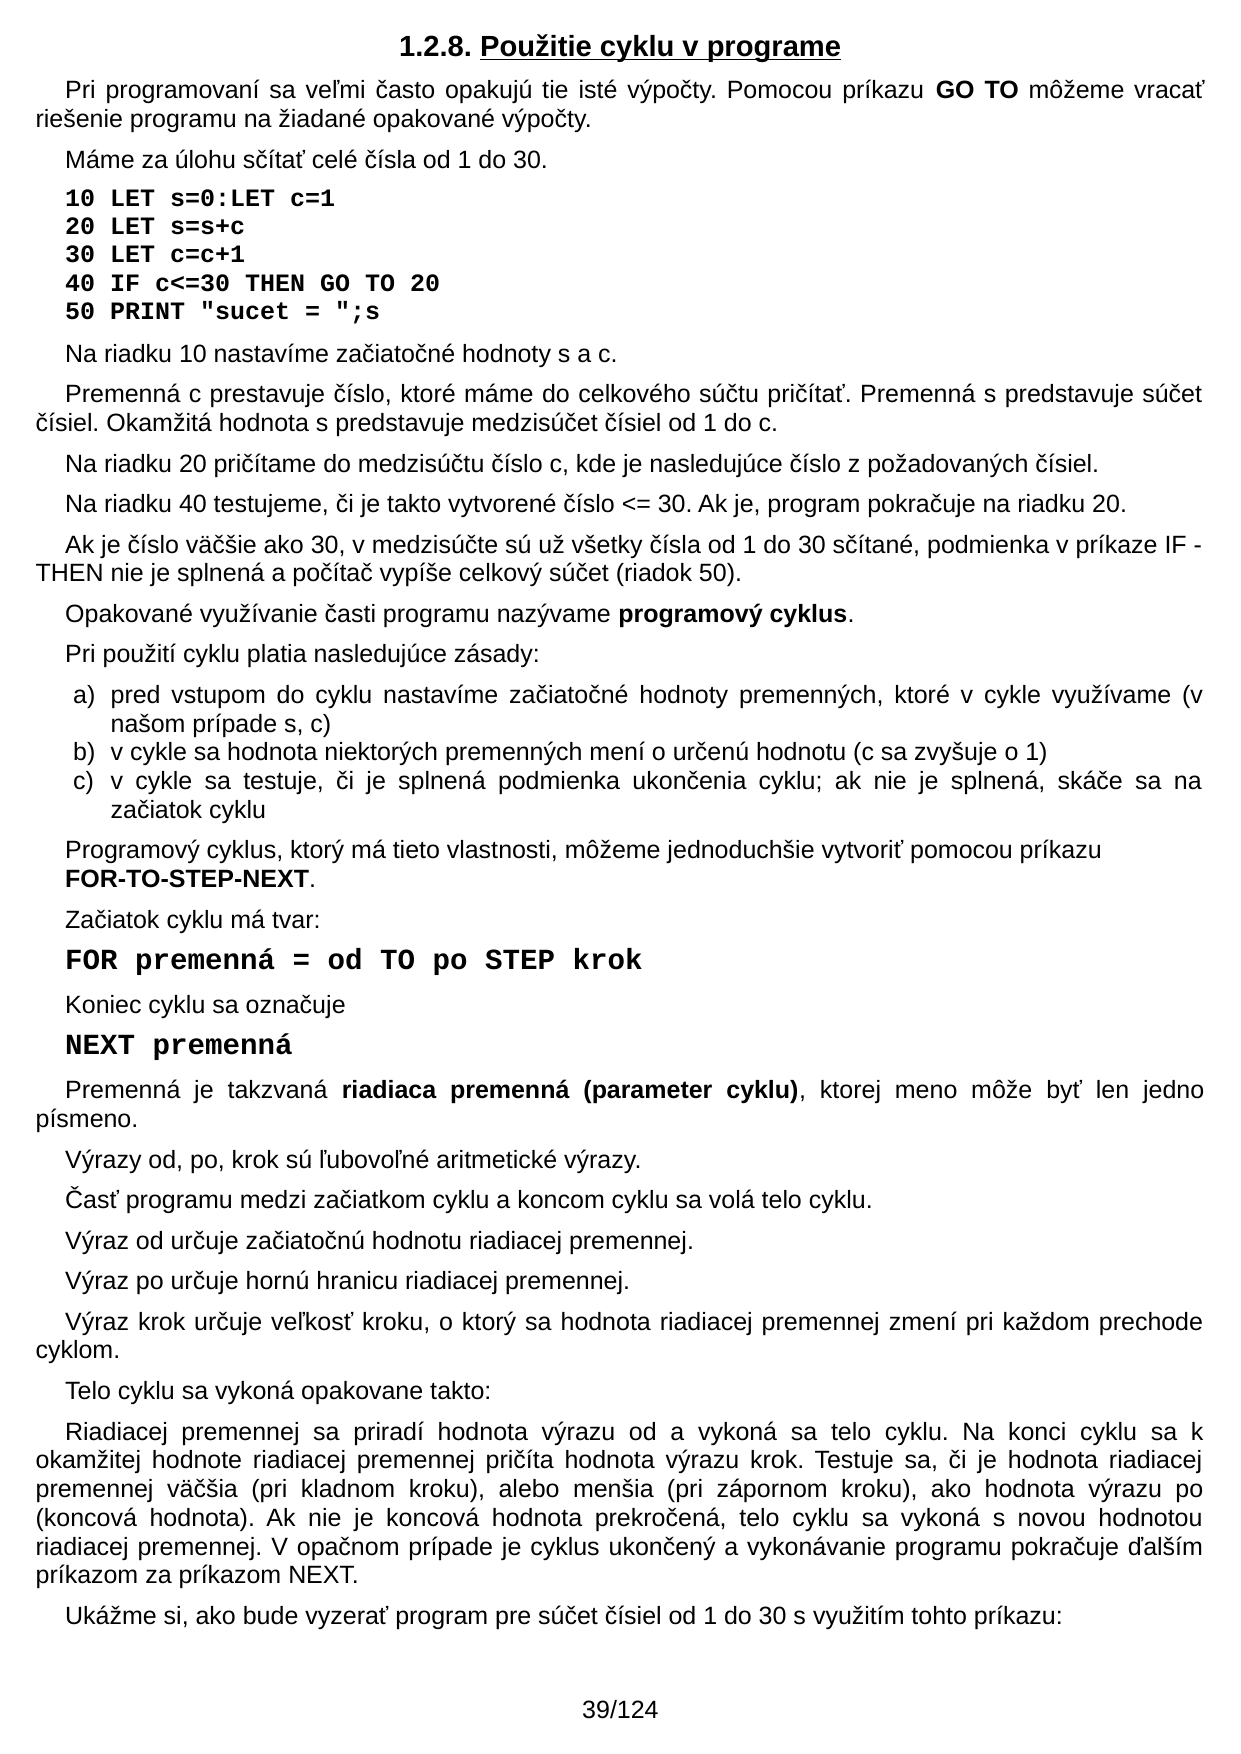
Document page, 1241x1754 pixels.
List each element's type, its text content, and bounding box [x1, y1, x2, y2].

text Premenná c prestavuje číslo, ktoré máme do celkového súčtu pričítať. Premenná s predstavuje súčet čísiel. Okamžitá hodnota s predstavuje medzisúčet čísiel od 1 do c. [35, 379, 1205, 437]
text Máme za úlohu sčítať celé čísla od 1 do 30. [35, 145, 1205, 173]
subtitle Použitie cyklu v programe [35, 29, 1205, 63]
text Koniec cyklu sa označuje [35, 990, 1205, 1019]
text Opakované využívanie časti programu nazývame programový cyklus. [35, 599, 1205, 628]
text 40 IF c<=30 THEN GO TO 20 [65, 270, 1205, 299]
text Začiatok cyklu má tvar: [35, 905, 1205, 933]
text Časť programu medzi začiatkom cyklu a koncom cyklu sa volá telo cyklu. [35, 1185, 1205, 1214]
text Výraz po určuje hornú hranicu riadiacej premennej. [35, 1266, 1205, 1295]
text Pri použití cyklu platia nasledujúce zásady: [35, 639, 1205, 668]
text Na riadku 10 nastavíme začiatočné hodnoty s a c. [35, 339, 1205, 367]
text Na riadku 20 pričítame do medzisúčtu číslo c, kde je nasledujúce číslo z požadovaných čísiel. [35, 448, 1205, 477]
text Na riadku 40 testujeme, či je takto vytvorené číslo <= 30. Ak je, program pokračuje na riadku 20. [35, 489, 1205, 518]
text Výraz od určuje začiatočnú hodnotu riadiacej premennej. [35, 1226, 1205, 1254]
list v cykle sa hodnota niektorých premenných mení o určenú hodnotu (c sa zvyšuje o 1) [73, 737, 1205, 766]
text Pri programovaní sa veľmi často opakujú tie isté výpočty. Pomocou príkazu GO TO môžeme vracať riešenie programu na žiadané opakované výpočty. [35, 76, 1205, 133]
text 50 PRINT "sucet = ";s [65, 299, 1205, 327]
text Výrazy od, po, krok sú ľubovoľné aritmetické výrazy. [35, 1144, 1205, 1173]
text Premenná je takzvaná riadiaca premenná (parameter cyklu), ktorej meno môže byť len jedno písmeno. [35, 1075, 1205, 1133]
text FOR premenná = od TO po STEP krok [65, 945, 1205, 978]
text 30 LET c=c+1 [65, 242, 1205, 270]
text Riadiacej premennej sa priradí hodnota výrazu od a vykoná sa telo cyklu. Na konci cyklu sa k okamžitej hodnote riadiacej premennej pričíta hodnota výrazu krok. Testuje sa, či je hodnota riadiacej premennej väčšia (pri kladnom kroku), alebo menšia (pri zápornom kroku), ako hodnota výrazu po (koncová hodnota). Ak nie je koncová hodnota prekročená, telo cyklu sa vykoná s novou hodnotou riadiacej premennej. V opačnom prípade je cyklus ukončený a vykonávanie programu pokračuje ďalším príkazom za príkazom NEXT. [35, 1416, 1205, 1589]
text Telo cyklu sa vykoná opakovane takto: [35, 1376, 1205, 1405]
text Ukážme si, ako bude vyzerať program pre súčet čísiel od 1 do 30 s využitím tohto príkazu: [35, 1601, 1205, 1629]
list pred vstupom do cyklu nastavíme začiatočné hodnoty premenných, ktoré v cykle využívame (v našom prípade s, c) [73, 680, 1205, 737]
text FOR-TO-STEP-NEXT. [35, 864, 1205, 893]
text 10 LET s=0:LET c=1 [65, 185, 1205, 214]
text NEXT premenná [65, 1031, 1205, 1063]
text 20 LET s=s+c [65, 214, 1205, 242]
text Ak je číslo väčšie ako 30, v medzisúčte sú už všetky čísla od 1 do 30 sčítané, podmienka v príkaze IF - THEN nie je splnená a počítač vypíše celkový súčet (riadok 50). [35, 529, 1205, 587]
text Programový cyklus, ktorý má tieto vlastnosti, môžeme jednoduchšie vytvoriť pomocou príkazu [35, 835, 1205, 864]
list v cykle sa testuje, či je splnená podmienka ukončenia cyklu; ak nie je splnená, skáče sa na začiatok cyklu [73, 766, 1205, 824]
text Výraz krok určuje veľkosť kroku, o ktorý sa hodnota riadiacej premennej zmení pri každom prechode cyklom. [35, 1307, 1205, 1364]
